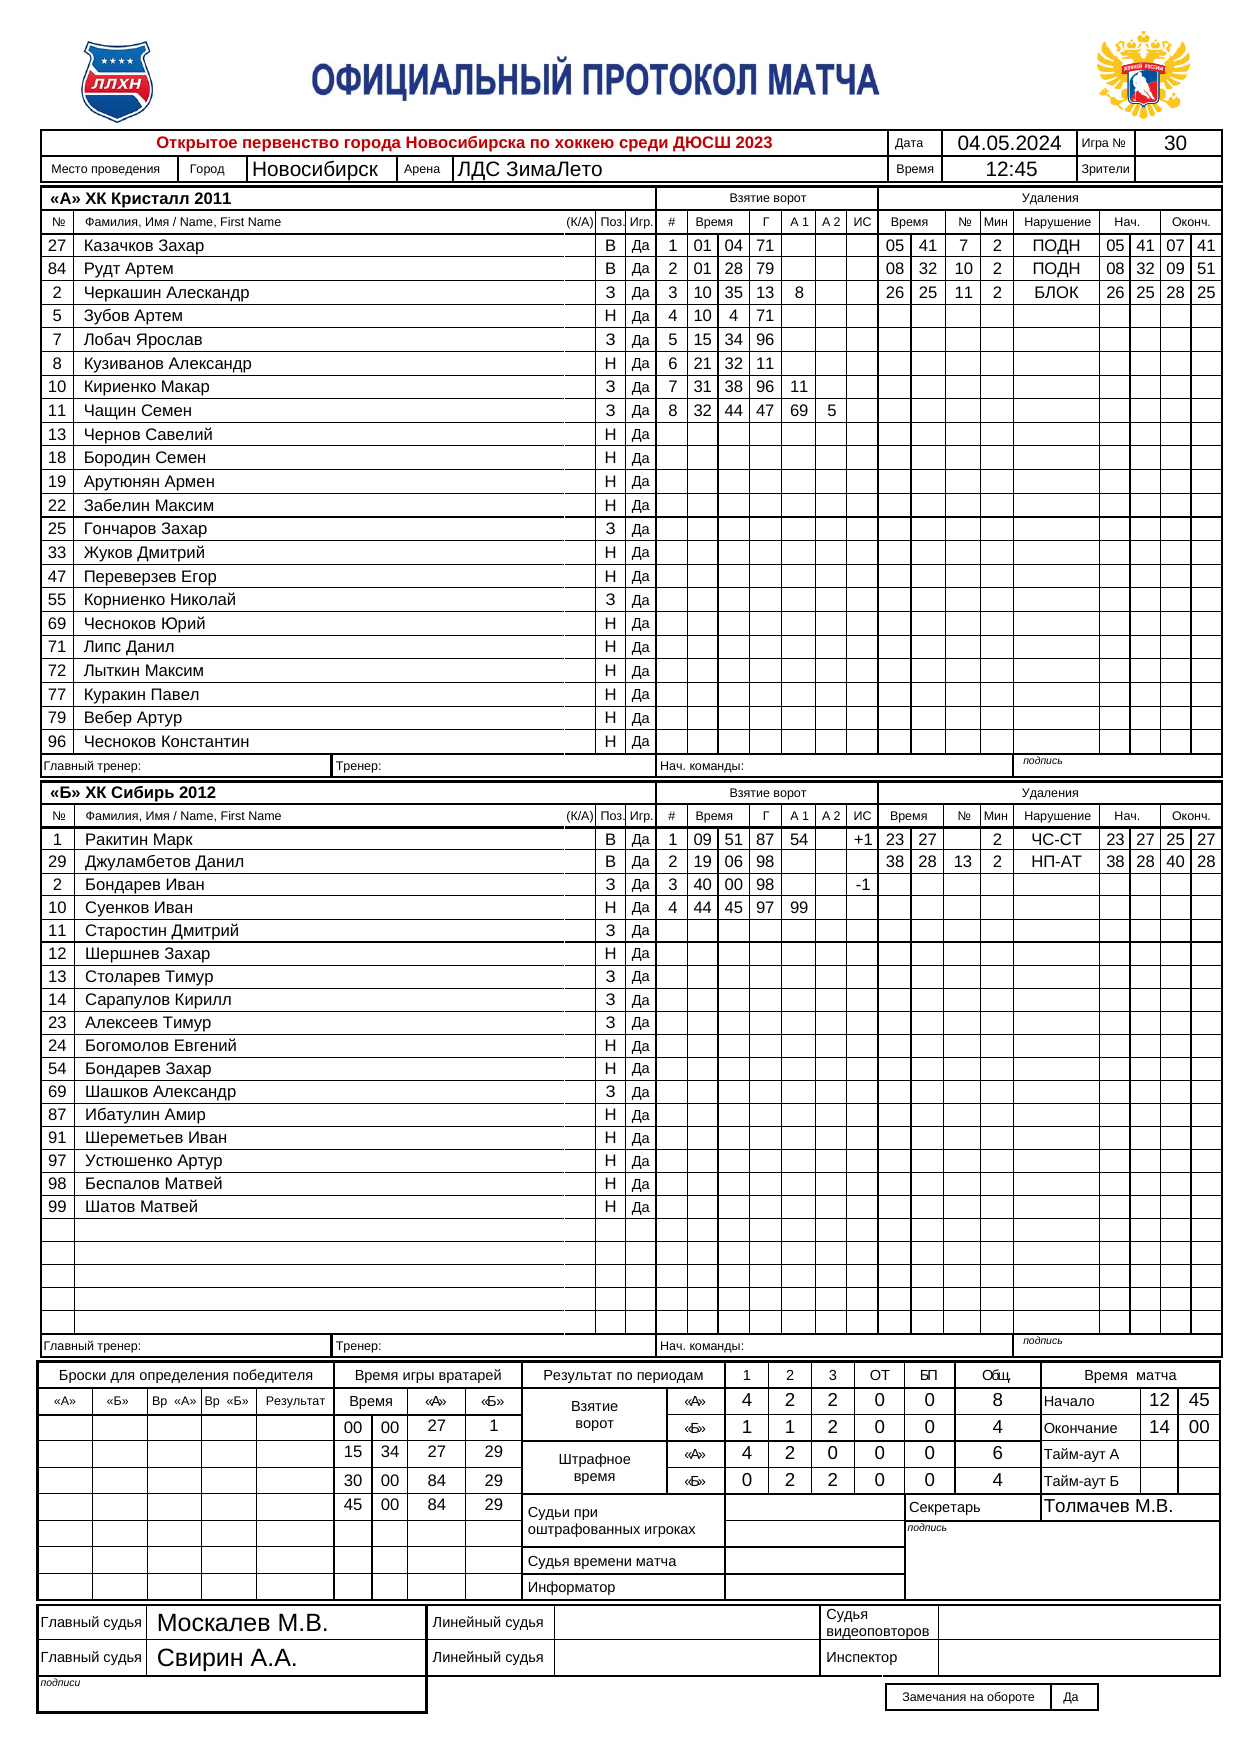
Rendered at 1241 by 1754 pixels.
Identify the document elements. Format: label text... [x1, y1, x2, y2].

table_cell 28 [1192, 850, 1221, 872]
table_cell 11 [946, 281, 980, 303]
table_cell З [596, 518, 625, 540]
table_cell [912, 989, 943, 1011]
table_cell [912, 636, 945, 658]
table_cell [1100, 943, 1129, 964]
table_cell Место проведения [42, 157, 177, 181]
table_cell [750, 612, 781, 634]
table_cell Толмачев М.В. [1042, 1495, 1219, 1520]
table_cell [879, 352, 910, 374]
table_cell [719, 636, 749, 658]
table_cell Начало [1042, 1389, 1140, 1413]
table_cell 97 [750, 896, 781, 918]
table_cell [912, 541, 945, 564]
table_cell [565, 518, 595, 540]
table_cell [879, 1058, 910, 1079]
table_cell Результат [257, 1389, 333, 1413]
table_cell Да [626, 446, 655, 469]
table_cell [565, 328, 595, 351]
table_cell Н [596, 943, 625, 964]
table_cell [1161, 541, 1190, 564]
table_cell 15 [335, 1441, 371, 1467]
table_cell [782, 989, 815, 1011]
table_cell [1014, 1173, 1099, 1195]
table_cell [1100, 683, 1129, 706]
table_header ОТ [855, 1363, 904, 1387]
table_cell [657, 446, 687, 469]
table_cell [912, 1219, 943, 1241]
table_cell [847, 1196, 877, 1218]
table_cell [816, 541, 846, 564]
table_cell 8 [782, 281, 815, 303]
table_cell [1192, 1196, 1221, 1218]
table_cell [912, 896, 943, 918]
table_cell [1131, 1104, 1160, 1126]
table_cell Да [626, 423, 655, 445]
table_cell [1131, 328, 1160, 351]
table_cell 32 [719, 352, 749, 374]
table_cell «А» [408, 1389, 465, 1413]
table_cell 1 [466, 1416, 521, 1440]
table_cell 10 [42, 376, 73, 398]
table_cell Нарушение [1014, 805, 1099, 826]
table_cell [688, 612, 717, 634]
table_cell [816, 446, 846, 469]
table_cell Н [596, 1035, 625, 1057]
table_cell Н [596, 1058, 625, 1079]
table_cell 28 [912, 850, 943, 872]
table_cell [782, 659, 815, 682]
table_cell [565, 281, 595, 303]
table_cell [912, 1035, 943, 1057]
table_cell [912, 1127, 943, 1149]
table_cell [782, 1265, 815, 1287]
table_cell Свирин А.А. [147, 1640, 425, 1675]
table_cell [1100, 636, 1129, 658]
table_cell Оконч. [1161, 805, 1221, 826]
table_cell 41 [1131, 235, 1160, 256]
table_cell 23 [1100, 829, 1129, 849]
table_cell Поз. [596, 211, 625, 233]
table_cell Жуков Дмитрий [74, 541, 564, 564]
table_cell [657, 1242, 687, 1264]
table_cell [719, 1127, 749, 1149]
table_cell [944, 989, 980, 1011]
table_cell 15 [688, 328, 717, 351]
table_cell [847, 1127, 877, 1149]
table_cell [944, 1196, 980, 1218]
table_cell [750, 659, 781, 682]
table_cell [981, 305, 1013, 327]
table_cell [750, 423, 781, 445]
table_cell 07 [1161, 235, 1190, 256]
table_cell [1161, 1288, 1190, 1310]
table_cell # [657, 211, 687, 233]
table_cell [565, 257, 595, 280]
table_cell Да [626, 920, 655, 941]
table_cell [1192, 612, 1221, 634]
table_cell 27 [408, 1441, 465, 1467]
table_cell 1 [42, 829, 74, 849]
table_cell [1192, 920, 1221, 941]
table_cell [981, 1311, 1013, 1333]
table_cell 10 [42, 896, 74, 918]
table_cell [912, 683, 945, 706]
table_cell [565, 446, 595, 469]
table_cell [719, 541, 749, 564]
table_cell [688, 1173, 717, 1195]
table_cell [879, 966, 910, 987]
table_cell Главный тренер: [42, 755, 330, 776]
table_cell 1 [769, 1415, 811, 1440]
table_cell [750, 1265, 781, 1287]
table_cell [912, 494, 945, 516]
table_cell [750, 1219, 781, 1241]
table_cell [1192, 707, 1221, 729]
table_cell [944, 1104, 980, 1126]
table_cell Чернов Савелий [74, 423, 564, 445]
table_cell 10 [688, 281, 717, 303]
table_cell [816, 352, 846, 374]
table_cell [75, 1311, 564, 1333]
table_cell Игр. [626, 805, 655, 826]
table_cell Чащин Семен [74, 399, 564, 422]
table_cell 32 [688, 399, 717, 422]
table_cell Да [626, 850, 655, 872]
table_cell 45 [335, 1494, 371, 1520]
table_cell [688, 707, 717, 729]
table_cell 84 [42, 257, 73, 280]
table_cell [1014, 989, 1099, 1011]
table_cell [981, 659, 1013, 682]
table_cell [1100, 518, 1129, 540]
table_cell [688, 730, 717, 753]
table_cell 96 [42, 730, 73, 753]
table_cell [1100, 1196, 1129, 1218]
table_cell [657, 636, 687, 658]
table_cell Да [626, 659, 655, 682]
table_cell [847, 636, 877, 658]
table_cell [1192, 1150, 1221, 1172]
table_cell [981, 874, 1013, 895]
table_cell [1014, 352, 1099, 374]
table_cell [75, 1219, 564, 1241]
table_cell [879, 874, 910, 895]
table_cell [1161, 1265, 1190, 1287]
table_cell 5 [657, 328, 687, 351]
table_cell [1131, 730, 1160, 753]
table_cell [657, 730, 687, 753]
table_cell [847, 328, 877, 351]
table_cell [565, 707, 595, 729]
table_cell 11 [42, 920, 74, 941]
table_cell Шершнев Захар [75, 943, 564, 964]
table_cell 0 [855, 1389, 904, 1413]
table_cell [257, 1574, 333, 1599]
table_header Игра № [1078, 131, 1134, 155]
table_cell В [596, 850, 625, 872]
table_cell 27 [42, 235, 73, 256]
table_cell [335, 1574, 371, 1599]
table_header Удаления [879, 188, 1221, 209]
table_cell [981, 541, 1013, 564]
table_cell [939, 1640, 1219, 1675]
table_cell [981, 494, 1013, 516]
table_cell [1014, 966, 1099, 987]
table_cell 33 [42, 541, 73, 564]
table_cell [1161, 1127, 1190, 1149]
table_cell [750, 966, 781, 987]
table_cell [981, 1288, 1013, 1310]
table_cell 13 [944, 850, 980, 872]
table_cell 2 [812, 1389, 854, 1413]
table_cell [1014, 494, 1099, 516]
table_cell 2 [769, 1442, 811, 1467]
table_cell [202, 1441, 256, 1467]
table_cell 27 [1192, 829, 1221, 849]
table_cell [1100, 352, 1129, 374]
table_cell [912, 588, 945, 611]
table_cell [1100, 874, 1129, 895]
table_cell [847, 399, 877, 422]
table_cell Время [688, 805, 749, 826]
table_cell Мин [981, 805, 1013, 826]
table_cell [1192, 518, 1221, 540]
table_cell [688, 541, 717, 564]
table_cell Н [596, 612, 625, 634]
table_cell 23 [879, 829, 910, 849]
table_cell В [596, 829, 625, 849]
table_header Результат по периодам [523, 1363, 724, 1387]
table_cell [148, 1494, 201, 1520]
table_cell 11 [42, 399, 73, 422]
table_cell [1014, 541, 1099, 564]
table_cell [1131, 565, 1160, 587]
table_cell [879, 423, 910, 445]
table_cell 19 [42, 470, 73, 493]
table_cell [847, 896, 877, 918]
table_cell [1131, 989, 1160, 1011]
table_cell «Б» [93, 1389, 147, 1413]
table_cell [946, 494, 980, 516]
table_cell Зубов Артем [74, 305, 564, 327]
table_cell [1161, 1242, 1190, 1264]
table_cell 41 [912, 235, 945, 256]
table_cell 12 [1141, 1389, 1177, 1413]
table_cell [1161, 1173, 1190, 1195]
table_cell [1192, 1012, 1221, 1033]
table_cell [944, 966, 980, 987]
table_cell 00 [373, 1468, 407, 1493]
table_cell [1131, 943, 1160, 964]
table_cell Н [596, 494, 625, 516]
table_cell Главный судья [39, 1606, 146, 1639]
table_cell 0 [726, 1468, 768, 1493]
table_cell [1014, 1127, 1099, 1149]
table_cell [750, 446, 781, 469]
table_cell [883, 1677, 1220, 1681]
table_cell [1161, 305, 1190, 327]
table_cell [816, 829, 846, 849]
table_cell [750, 518, 781, 540]
table_cell З [596, 399, 625, 422]
table_cell Н [596, 1196, 625, 1218]
table_cell [750, 1058, 781, 1079]
table_cell ИС [847, 211, 877, 233]
table_cell 25 [1131, 281, 1160, 303]
table_cell [657, 1081, 687, 1103]
table_cell [688, 446, 717, 469]
table_cell 54 [42, 1058, 74, 1079]
table_cell [847, 541, 877, 564]
table_cell [1014, 1311, 1099, 1333]
table_cell [1131, 470, 1160, 493]
table_cell Ракитин Марк [75, 829, 564, 849]
table_header Открытое первенство города Новосибирска по хоккею среди ДЮСШ 2023 [42, 131, 887, 155]
table_cell 19 [688, 850, 717, 872]
table_cell 25 [912, 281, 945, 303]
table_cell [657, 1288, 687, 1310]
table_cell 5 [42, 305, 73, 327]
table_cell [657, 565, 687, 587]
table_cell Шереметьев Иван [75, 1127, 564, 1149]
table_cell [1192, 565, 1221, 587]
table_cell [816, 518, 846, 540]
table_cell [657, 683, 687, 706]
table_cell [879, 541, 910, 564]
table_cell [719, 920, 749, 941]
table_cell [912, 376, 945, 398]
table_cell Линейный судья [428, 1606, 554, 1639]
table_cell [1161, 518, 1190, 540]
table_cell [657, 1104, 687, 1126]
table_cell [879, 1219, 910, 1241]
table_cell [148, 1574, 201, 1599]
table_cell [944, 1150, 980, 1172]
table_cell [944, 1012, 980, 1033]
table_cell [981, 1081, 1013, 1103]
table_cell [1161, 943, 1190, 964]
table_cell [1161, 920, 1190, 941]
table_cell [657, 966, 687, 987]
table_cell 13 [750, 281, 781, 303]
table_cell [1192, 1288, 1221, 1310]
table_cell [1131, 1150, 1160, 1172]
table_cell [816, 1127, 846, 1149]
table_header Удаления [879, 783, 1221, 803]
table_cell [719, 1242, 749, 1264]
table_cell Да [626, 541, 655, 564]
table_cell 41 [1192, 235, 1221, 256]
table_cell [1131, 896, 1160, 918]
table_cell [782, 1242, 815, 1264]
table_cell 6 [657, 352, 687, 374]
table_cell [879, 1012, 910, 1033]
table_cell [946, 518, 980, 540]
table_cell А 2 [816, 211, 846, 233]
table_cell [1100, 1150, 1129, 1172]
table_cell [202, 1521, 256, 1546]
table_cell [816, 1035, 846, 1057]
table_cell [816, 1012, 846, 1033]
table_cell № [944, 805, 980, 826]
table_cell Время [688, 211, 749, 233]
table_cell [782, 1127, 815, 1149]
table_cell [42, 1288, 74, 1310]
table_cell [816, 1219, 846, 1241]
table_cell [782, 494, 815, 516]
table_cell [596, 1219, 625, 1241]
table_cell 26 [1100, 281, 1129, 303]
table_cell 0 [905, 1389, 954, 1413]
table_cell 2 [981, 829, 1013, 849]
table_cell 55 [42, 588, 73, 611]
table_cell [565, 1242, 595, 1264]
table_cell [782, 707, 815, 729]
table_cell 30 [335, 1468, 371, 1493]
table_cell Устюшенко Артур [75, 1150, 564, 1172]
table_cell [93, 1441, 147, 1467]
table_cell [565, 1219, 595, 1241]
table_cell Н [596, 730, 625, 753]
table_cell Москалев М.В. [147, 1606, 425, 1639]
table_cell «Б» [668, 1415, 724, 1440]
table_cell Н [596, 305, 625, 327]
table_cell [657, 1058, 687, 1079]
table_cell [688, 1058, 717, 1079]
table_cell [466, 1521, 521, 1546]
table_cell Н [596, 659, 625, 682]
table_cell [1192, 1104, 1221, 1126]
table_cell А 1 [782, 805, 815, 826]
table_cell [816, 1311, 846, 1333]
table_cell [782, 730, 815, 753]
table_cell [981, 1150, 1013, 1172]
table_cell [946, 446, 980, 469]
table_cell [1131, 376, 1160, 398]
table_cell [1161, 1012, 1190, 1033]
table_cell [847, 943, 877, 964]
table_cell [847, 352, 877, 374]
table_cell Сарапулов Кирилл [75, 989, 564, 1011]
table_cell [565, 943, 595, 964]
table_cell [719, 943, 749, 964]
table_cell [912, 423, 945, 445]
table_cell [912, 1265, 943, 1287]
table_cell Г [750, 211, 781, 233]
table_cell [257, 1494, 333, 1520]
table_cell 87 [750, 829, 781, 849]
table_cell [912, 1242, 943, 1264]
table_cell [565, 1288, 595, 1310]
table_cell Н [596, 1127, 625, 1149]
table_cell 2 [769, 1389, 811, 1413]
table_cell [1161, 565, 1190, 587]
table_cell [1131, 1127, 1160, 1149]
table_cell 2 [981, 281, 1013, 303]
table_cell [565, 235, 595, 256]
table_cell 13 [42, 966, 74, 987]
table_cell Н [596, 1150, 625, 1172]
table_cell [912, 352, 945, 374]
table_cell [719, 730, 749, 753]
table_cell Взятие ворот [523, 1389, 666, 1440]
table_cell [782, 874, 815, 895]
table_cell Информатор [523, 1575, 724, 1599]
table_cell [847, 376, 877, 398]
table_cell [782, 305, 815, 327]
table_cell [879, 896, 910, 918]
table_cell 29 [466, 1468, 521, 1493]
table_cell 0 [905, 1442, 954, 1467]
table_cell Судья видеоповторов [821, 1606, 938, 1639]
table_cell Лыткин Максим [74, 659, 564, 682]
table_cell 1 [657, 829, 687, 849]
table_cell 96 [750, 328, 781, 351]
table_cell Да [626, 1127, 655, 1149]
table_cell [750, 636, 781, 658]
table_cell [912, 1288, 943, 1310]
table_cell Н [596, 565, 625, 587]
table_cell [1100, 399, 1129, 422]
table_cell [1131, 1081, 1160, 1103]
table_cell Судьи при оштрафованных игроках [523, 1495, 724, 1546]
table_cell [879, 659, 910, 682]
table_cell 25 [42, 518, 73, 540]
table_cell [565, 565, 595, 587]
table_cell Новосибирск [248, 157, 396, 181]
table_cell [981, 1219, 1013, 1241]
table_cell ЛДС ЗимаЛето [454, 157, 887, 181]
table_cell [719, 966, 749, 987]
table_cell [565, 1150, 595, 1172]
table_cell [1014, 1219, 1099, 1241]
table_cell [981, 376, 1013, 398]
table_cell [335, 1521, 371, 1546]
table_cell [1131, 683, 1160, 706]
table_cell Вр «А» [148, 1389, 201, 1413]
table_cell [1100, 920, 1129, 941]
table_cell 05 [879, 235, 910, 256]
table_cell [1161, 707, 1190, 729]
table_cell [93, 1574, 147, 1599]
table_cell [1192, 399, 1221, 422]
table_header Дата [889, 131, 941, 155]
table_cell [39, 1521, 92, 1546]
table_cell [1014, 423, 1099, 445]
table_cell [93, 1468, 147, 1493]
table_cell [1192, 943, 1221, 964]
table_cell [688, 1150, 717, 1172]
table_cell [1161, 683, 1190, 706]
table_cell 38 [1100, 850, 1129, 872]
table_cell Да [626, 1012, 655, 1033]
table_cell [1014, 683, 1099, 706]
table_cell [912, 1150, 943, 1172]
table_cell 69 [782, 399, 815, 422]
table_cell 79 [42, 707, 73, 729]
table_cell 2 [981, 257, 1013, 280]
table_cell [688, 588, 717, 611]
table_cell Н [596, 1173, 625, 1195]
table_cell Да [626, 730, 655, 753]
table_cell [879, 1242, 910, 1264]
table_cell 00 [373, 1494, 407, 1520]
table_cell 98 [750, 874, 781, 895]
table_cell [1192, 1173, 1221, 1195]
table_cell [565, 659, 595, 682]
table_cell 01 [688, 235, 717, 256]
table_cell [1141, 1468, 1177, 1493]
table_cell Поз. [596, 805, 625, 826]
table_cell [782, 518, 815, 540]
table_cell [657, 1196, 687, 1218]
table_cell [879, 636, 910, 658]
table_cell [816, 989, 846, 1011]
table_cell 91 [42, 1127, 74, 1149]
table_cell [75, 1288, 564, 1310]
table_cell 12:45 [943, 157, 1076, 181]
table_cell [944, 920, 980, 941]
table_cell [657, 920, 687, 941]
table_cell 84 [408, 1494, 465, 1520]
table_cell [816, 376, 846, 398]
table_cell [719, 1058, 749, 1079]
table_cell [1192, 352, 1221, 374]
table_cell Время [879, 805, 943, 826]
table_cell Беспалов Матвей [75, 1173, 564, 1195]
table_cell 14 [1141, 1415, 1177, 1440]
table_cell [879, 1288, 910, 1310]
table_cell 12 [42, 943, 74, 964]
table_cell [782, 1311, 815, 1333]
table_cell [750, 943, 781, 964]
table_cell [946, 730, 980, 753]
table_cell Окончание [1042, 1415, 1140, 1440]
table_cell [750, 989, 781, 1011]
table_cell В [596, 235, 625, 256]
table_cell [1100, 1288, 1129, 1310]
table_cell Да [626, 636, 655, 658]
table_cell Тайм-аут А [1042, 1441, 1140, 1467]
table_cell [912, 1196, 943, 1218]
table_cell [719, 518, 749, 540]
table_cell [782, 1150, 815, 1172]
table_cell [750, 1035, 781, 1057]
table_cell [1131, 305, 1160, 327]
table_cell [555, 1606, 819, 1639]
table_cell 99 [42, 1196, 74, 1218]
table_cell 1 [726, 1415, 768, 1440]
table_cell [657, 1150, 687, 1172]
table_cell Да [626, 257, 655, 280]
table_cell Город [179, 157, 246, 181]
table_cell [981, 612, 1013, 634]
table_cell Да [626, 494, 655, 516]
table_cell [782, 683, 815, 706]
table_cell [879, 1150, 910, 1172]
table_cell [1192, 541, 1221, 564]
table_cell [1161, 730, 1190, 753]
table_cell З [596, 874, 625, 895]
table_cell [1161, 494, 1190, 516]
table_cell Да [626, 399, 655, 422]
table_cell [816, 565, 846, 587]
table_cell [1192, 1311, 1221, 1333]
table_cell [912, 1081, 943, 1103]
table_cell Да [626, 281, 655, 303]
table_cell [1100, 446, 1129, 469]
table_cell [1161, 470, 1190, 493]
table_cell [1014, 1104, 1099, 1126]
table_cell [879, 446, 910, 469]
table_cell [565, 399, 595, 422]
table_cell 7 [42, 328, 73, 351]
table_cell [1014, 943, 1099, 964]
table_cell № [946, 211, 980, 233]
table_cell [750, 1150, 781, 1172]
table_cell [946, 399, 980, 422]
table_cell 29 [42, 850, 74, 872]
table_cell [1014, 328, 1099, 351]
table_cell Бондарев Захар [75, 1058, 564, 1079]
table_cell «Б» [668, 1468, 724, 1493]
table_cell [816, 1242, 846, 1264]
table_cell [688, 1127, 717, 1149]
table_cell 47 [750, 399, 781, 422]
table_cell [816, 235, 846, 256]
table_cell Время [335, 1389, 407, 1413]
table_cell [1014, 399, 1099, 422]
table_cell [39, 1468, 92, 1493]
table_cell [596, 1242, 625, 1264]
table_cell [879, 494, 910, 516]
table_cell [1100, 1058, 1129, 1079]
table_cell Игр. [626, 211, 655, 233]
table_cell [719, 1219, 749, 1241]
table_cell [1014, 1242, 1099, 1264]
table_cell [782, 1219, 815, 1241]
table_cell [912, 730, 945, 753]
table_cell [816, 896, 846, 918]
table_cell [750, 1288, 781, 1310]
table_cell [719, 1311, 749, 1333]
table_cell [816, 612, 846, 634]
table_cell Лобач Ярослав [74, 328, 564, 351]
table_cell [912, 659, 945, 682]
table_cell 06 [719, 850, 749, 872]
table_cell [847, 588, 877, 611]
table_cell [1192, 1219, 1221, 1241]
table_cell [1192, 730, 1221, 753]
table_cell [1131, 707, 1160, 729]
table_cell [939, 1606, 1219, 1639]
table_cell [944, 1265, 980, 1287]
table_cell [847, 518, 877, 540]
table_cell [847, 920, 877, 941]
table_cell [782, 1035, 815, 1057]
table_cell [565, 636, 595, 658]
table_cell [879, 989, 910, 1011]
table_cell [847, 966, 877, 987]
table_cell «А» [39, 1389, 92, 1413]
table_cell 44 [719, 399, 749, 422]
table_cell [1131, 494, 1160, 516]
table_cell Зрители [1078, 157, 1134, 181]
table_cell [912, 612, 945, 634]
table_cell [565, 352, 595, 374]
table_cell З [596, 1081, 625, 1103]
table_cell [847, 1288, 877, 1310]
table_cell 51 [1192, 257, 1221, 280]
table_cell Алексеев Тимур [75, 1012, 564, 1033]
table_cell [750, 470, 781, 493]
table_cell [981, 1173, 1013, 1195]
table_cell [565, 1196, 595, 1218]
table_cell [847, 659, 877, 682]
table_cell З [596, 920, 625, 941]
table_cell 38 [879, 850, 910, 872]
table_cell [1014, 1288, 1099, 1310]
table_cell [565, 850, 595, 872]
table_cell [1100, 588, 1129, 611]
table_cell Шатов Матвей [75, 1196, 564, 1218]
table_cell [1192, 636, 1221, 658]
table_cell [946, 305, 980, 327]
table_cell [408, 1547, 465, 1573]
table_cell [719, 470, 749, 493]
table_cell [688, 659, 717, 682]
table_cell [1100, 989, 1129, 1011]
table_cell [912, 943, 943, 964]
table_cell [981, 1035, 1013, 1057]
table_cell [981, 1104, 1013, 1126]
table_cell [879, 376, 910, 398]
table_cell [944, 1058, 980, 1079]
table_cell Тренер: [333, 1335, 655, 1356]
table_cell [879, 1265, 910, 1287]
table_cell [879, 1081, 910, 1103]
table_cell [719, 1288, 749, 1310]
table_cell 45 [719, 896, 749, 918]
table_cell 2 [657, 257, 687, 280]
table_cell [1161, 1219, 1190, 1241]
table_cell [944, 1127, 980, 1149]
table_cell [1014, 1058, 1099, 1079]
table_cell А 2 [816, 805, 846, 826]
table_cell [657, 1173, 687, 1195]
table_cell [688, 423, 717, 445]
table_cell [981, 730, 1013, 753]
table_cell 3 [657, 281, 687, 303]
table_cell [946, 683, 980, 706]
table_cell Джуламбетов Данил [75, 850, 564, 872]
table_cell [847, 1242, 877, 1264]
table_cell [688, 1012, 717, 1033]
table_cell [688, 1265, 717, 1287]
table_cell [1192, 1127, 1221, 1149]
table_cell [782, 636, 815, 658]
table_cell [688, 1311, 717, 1333]
table_cell [912, 518, 945, 540]
table_cell Да [626, 896, 655, 918]
table_cell [879, 730, 910, 753]
table_cell [726, 1495, 904, 1520]
table_cell [816, 874, 846, 895]
table_cell [1014, 1150, 1099, 1172]
table_cell [565, 896, 595, 918]
table_cell [1192, 989, 1221, 1011]
table_cell [1161, 1058, 1190, 1079]
table_cell [726, 1521, 904, 1546]
table_cell Фамилия, Имя / Name, First Name [75, 805, 565, 826]
table_header Замечания на обороте [887, 1685, 1050, 1709]
table_cell [946, 659, 980, 682]
table_cell [782, 943, 815, 964]
table_cell 13 [42, 423, 73, 445]
table_cell [750, 494, 781, 516]
table_cell Кириенко Макар [74, 376, 564, 398]
table_cell [657, 541, 687, 564]
table_cell [1131, 612, 1160, 634]
table_cell Да [626, 518, 655, 540]
table_cell 3 [657, 874, 687, 895]
table_cell [1131, 874, 1160, 895]
table_cell [688, 920, 717, 941]
table_cell [1014, 730, 1099, 753]
table_cell [1014, 636, 1099, 658]
table_cell подпись [1014, 755, 1221, 776]
table_cell [750, 683, 781, 706]
table_cell Нач. [1100, 805, 1160, 826]
table_cell [944, 1311, 980, 1333]
table_cell [816, 636, 846, 658]
table_cell [750, 1196, 781, 1218]
table_header 04.05.2024 [943, 131, 1076, 155]
table_cell [657, 494, 687, 516]
table_cell [657, 612, 687, 634]
table_cell [719, 494, 749, 516]
table_cell 7 [657, 376, 687, 398]
table_cell Мин [981, 211, 1013, 233]
table_cell 8 [657, 399, 687, 422]
table_cell 2 [812, 1468, 854, 1493]
table_cell [1161, 1035, 1190, 1057]
table_cell [750, 1127, 781, 1149]
table_cell [750, 588, 781, 611]
table_cell 29 [466, 1494, 521, 1520]
table_cell [981, 1265, 1013, 1287]
table_cell 4 [726, 1442, 768, 1467]
table_cell ИС [847, 805, 877, 826]
table_cell Н [596, 541, 625, 564]
table_cell Арутюнян Армен [74, 470, 564, 493]
table_cell Штрафное время [523, 1442, 666, 1493]
table_cell Н [596, 636, 625, 658]
table_cell 84 [408, 1468, 465, 1493]
table_cell [816, 1058, 846, 1079]
table_header БП [905, 1363, 954, 1387]
table_cell [981, 683, 1013, 706]
table_cell [688, 470, 717, 493]
table_cell [1131, 423, 1160, 445]
table_cell [816, 423, 846, 445]
table_cell 00 [719, 874, 749, 895]
table_cell [555, 1640, 819, 1675]
table_cell [39, 1441, 92, 1467]
table_cell [782, 257, 815, 280]
table_cell [912, 1058, 943, 1079]
table_cell [879, 920, 910, 941]
table_cell подпись [906, 1522, 1219, 1599]
table_header Время игры вратарей [335, 1363, 521, 1387]
table_cell [946, 470, 980, 493]
table_cell 08 [1100, 257, 1129, 280]
table_cell [719, 659, 749, 682]
table_cell [1192, 470, 1221, 493]
table_cell [1131, 920, 1160, 941]
table_cell 4 [956, 1415, 1040, 1440]
table_header Время матча [1042, 1363, 1219, 1387]
table_cell [1161, 446, 1190, 469]
table_cell Да [626, 612, 655, 634]
table_cell [1100, 328, 1129, 351]
table_cell [782, 235, 815, 256]
table_cell 22 [42, 494, 73, 516]
table_cell [946, 565, 980, 587]
table_cell [42, 1311, 74, 1333]
table_cell [1161, 659, 1190, 682]
table_cell 28 [1131, 850, 1160, 872]
table_cell 09 [688, 829, 717, 849]
table_cell [1100, 1173, 1129, 1195]
table_cell [816, 683, 846, 706]
table_cell Вр «Б» [202, 1389, 256, 1413]
table_cell 2 [42, 874, 74, 895]
table_cell 34 [373, 1441, 407, 1467]
table_cell 31 [688, 376, 717, 398]
table_cell [1161, 1104, 1190, 1126]
table_cell 71 [750, 305, 781, 327]
table_cell 45 [1179, 1389, 1219, 1413]
table_cell 10 [688, 305, 717, 327]
table_cell [847, 1058, 877, 1079]
table_cell [466, 1547, 521, 1573]
table_cell [816, 943, 846, 964]
table_cell 34 [719, 328, 749, 351]
table_cell 35 [719, 281, 749, 303]
table_cell [912, 707, 945, 729]
table_cell Да [626, 1035, 655, 1057]
table_cell [847, 989, 877, 1011]
table_cell 69 [42, 612, 73, 634]
table_cell [847, 850, 877, 872]
table_cell Да [626, 1173, 655, 1195]
table_cell 0 [905, 1468, 954, 1493]
table_cell 2 [981, 850, 1013, 872]
table_cell Гончаров Захар [74, 518, 564, 540]
table_cell 6 [956, 1442, 1040, 1467]
table_cell [1100, 1127, 1129, 1149]
table_cell 40 [688, 874, 717, 895]
table_cell [847, 423, 877, 445]
table_cell [1161, 874, 1190, 895]
table_cell [202, 1547, 256, 1573]
table_cell [335, 1547, 371, 1573]
table_cell [847, 470, 877, 493]
table_cell Да [626, 683, 655, 706]
table_cell [1100, 470, 1129, 493]
table_cell [719, 1035, 749, 1057]
table_cell [596, 1288, 625, 1310]
table_cell 8 [42, 352, 73, 374]
table_cell [1192, 659, 1221, 682]
table_cell [816, 1265, 846, 1287]
table_cell [1014, 518, 1099, 540]
table_cell [1161, 588, 1190, 611]
table_cell 4 [657, 896, 687, 918]
table_cell [565, 470, 595, 493]
table_cell [879, 1035, 910, 1057]
table_cell [257, 1468, 333, 1493]
table_cell [148, 1547, 201, 1573]
table_cell [782, 446, 815, 469]
table_cell +1 [847, 829, 877, 849]
table_cell 97 [42, 1150, 74, 1172]
table_cell Корниенко Николай [74, 588, 564, 611]
table_cell 23 [42, 1012, 74, 1033]
table_cell [847, 1035, 877, 1057]
table_cell [1014, 305, 1099, 327]
table_cell [42, 1242, 74, 1264]
table_cell [1161, 1196, 1190, 1218]
table_cell [1131, 1058, 1160, 1079]
table_cell Главный тренер: [42, 1335, 330, 1356]
table_cell 8 [956, 1389, 1040, 1413]
table_cell [847, 1012, 877, 1033]
table_cell [782, 1081, 815, 1103]
table_cell Н [596, 896, 625, 918]
table_cell [782, 920, 815, 941]
table_cell [726, 1548, 904, 1573]
table_cell Чесноков Юрий [74, 612, 564, 634]
table_cell [981, 1012, 1013, 1033]
table_cell [750, 920, 781, 941]
table_cell [626, 1288, 655, 1310]
table_cell [816, 1150, 846, 1172]
table_cell [1100, 966, 1129, 987]
table_cell [657, 470, 687, 493]
table_cell [750, 1081, 781, 1103]
table_cell Судья времени матча [523, 1548, 724, 1573]
table_cell [879, 1127, 910, 1149]
table_cell [148, 1468, 201, 1493]
table_cell [847, 494, 877, 516]
table_cell [782, 541, 815, 564]
table_cell ЧС-СТ [1014, 829, 1099, 849]
table_cell [39, 1494, 92, 1520]
table_cell [944, 943, 980, 964]
table_cell [1100, 896, 1129, 918]
table_cell [816, 281, 846, 303]
table_cell [981, 1058, 1013, 1079]
table_cell [816, 305, 846, 327]
table_cell 00 [373, 1416, 407, 1440]
table_cell [565, 612, 595, 634]
table_cell [782, 352, 815, 374]
table_cell [688, 565, 717, 587]
table_cell [1161, 328, 1190, 351]
table_cell 2 [981, 235, 1013, 256]
table_cell [981, 896, 1013, 918]
table_cell [847, 683, 877, 706]
table_cell 71 [750, 235, 781, 256]
table_cell [1192, 446, 1221, 469]
table_cell [847, 446, 877, 469]
table_cell [1014, 376, 1099, 398]
table_cell [1131, 659, 1160, 682]
table_cell [719, 565, 749, 587]
table_cell [981, 423, 1013, 445]
table_cell [1192, 1242, 1221, 1264]
table_cell [816, 1288, 846, 1310]
table_cell [912, 1173, 943, 1195]
table_cell Липс Данил [74, 636, 564, 658]
table_cell [39, 1547, 92, 1573]
table_cell [847, 730, 877, 753]
table_cell Н [596, 683, 625, 706]
table_cell [1100, 305, 1129, 327]
table_cell [1192, 683, 1221, 706]
table_cell [879, 470, 910, 493]
table_cell [466, 1574, 521, 1599]
table_cell 27 [408, 1416, 465, 1440]
table_cell НП-АТ [1014, 850, 1099, 872]
table_cell [719, 588, 749, 611]
table_cell Инспектор [821, 1640, 938, 1675]
table_cell [944, 1288, 980, 1310]
table_cell 05 [1100, 235, 1129, 256]
table_cell [847, 1311, 877, 1333]
table_cell [1192, 896, 1221, 918]
table_cell Да [626, 1081, 655, 1103]
table_cell 69 [42, 1081, 74, 1103]
table_cell [879, 1196, 910, 1218]
table_cell [565, 920, 595, 941]
table_cell 21 [688, 352, 717, 374]
table_cell Секретарь [906, 1495, 1040, 1520]
table_cell [1014, 565, 1099, 587]
table_cell [1136, 157, 1221, 181]
table_cell [879, 588, 910, 611]
table_cell [1014, 1035, 1099, 1057]
table_cell [816, 328, 846, 351]
table_cell Да [626, 1196, 655, 1218]
table_cell [75, 1265, 564, 1287]
table_cell [1014, 612, 1099, 634]
table_cell [981, 588, 1013, 611]
table_cell [946, 707, 980, 729]
table_cell [946, 376, 980, 398]
table_cell [1192, 376, 1221, 398]
table_cell [1014, 920, 1099, 941]
table_cell [912, 1311, 943, 1333]
table_cell [1192, 494, 1221, 516]
table_cell [688, 494, 717, 516]
table_cell [944, 1219, 980, 1241]
table_cell [750, 1012, 781, 1033]
table_cell [657, 707, 687, 729]
table_cell [1131, 1288, 1160, 1310]
table_cell [782, 1196, 815, 1218]
table_cell Н [596, 423, 625, 445]
table_cell «Б » [466, 1389, 521, 1413]
table_cell [257, 1416, 333, 1440]
table_cell [1192, 1035, 1221, 1057]
table_cell [1014, 707, 1099, 729]
table_cell [912, 470, 945, 493]
table_cell [565, 730, 595, 753]
table_cell [1141, 1441, 1177, 1467]
table_cell Черкашин Алескандр [74, 281, 564, 303]
table_cell Переверзев Егор [74, 565, 564, 587]
table_cell [657, 943, 687, 964]
table_cell [1014, 446, 1099, 469]
table_cell З [596, 966, 625, 987]
table_header 2 [769, 1363, 811, 1387]
table_cell [565, 1104, 595, 1126]
table_cell [782, 423, 815, 445]
table_cell [816, 707, 846, 729]
table_cell [565, 588, 595, 611]
table_cell 47 [42, 565, 73, 587]
table_cell [879, 1311, 910, 1333]
table_cell [202, 1494, 256, 1520]
table_cell [39, 1416, 92, 1440]
table_cell [879, 683, 910, 706]
table_cell [1014, 588, 1099, 611]
table_cell Н [596, 1104, 625, 1126]
table_cell 72 [42, 659, 73, 682]
table_cell [847, 707, 877, 729]
table_cell Бондарев Иван [75, 874, 564, 895]
table_cell [719, 446, 749, 469]
table_cell [565, 541, 595, 564]
table_cell [1100, 659, 1129, 682]
table_cell [944, 1173, 980, 1195]
table_cell [981, 446, 1013, 469]
table_cell [1100, 541, 1129, 564]
table_cell [750, 565, 781, 587]
table_cell 0 [855, 1415, 904, 1440]
table_cell [750, 1104, 781, 1126]
table_cell [1192, 1081, 1221, 1103]
table_cell [1192, 305, 1221, 327]
table_cell [981, 636, 1013, 658]
table_cell [946, 588, 980, 611]
table_cell 54 [782, 829, 815, 849]
table_cell [626, 1311, 655, 1333]
table_cell 28 [719, 257, 749, 280]
table_cell [816, 470, 846, 493]
table_cell [257, 1521, 333, 1546]
table_cell Оконч. [1161, 211, 1221, 233]
table_cell [912, 328, 945, 351]
table_cell [596, 1311, 625, 1333]
table_cell [688, 943, 717, 964]
table_cell 24 [42, 1035, 74, 1057]
table_cell [1099, 1682, 1220, 1711]
table_cell 5 [816, 399, 846, 422]
table_cell Рудт Артем [74, 257, 564, 280]
table_cell [1100, 1265, 1129, 1287]
table_cell Тренер: [333, 755, 655, 776]
table_cell Да [626, 235, 655, 256]
table_cell [981, 989, 1013, 1011]
table_cell [782, 966, 815, 987]
table_cell [981, 1127, 1013, 1149]
table_cell [657, 1311, 687, 1333]
table_cell 2 [769, 1468, 811, 1493]
table_cell [408, 1574, 465, 1599]
table_cell [1161, 1081, 1190, 1103]
table_cell 04 [719, 235, 749, 256]
table_cell «А» [668, 1389, 724, 1413]
table_cell 51 [719, 829, 749, 849]
table_cell [565, 1173, 595, 1195]
table_cell [688, 1104, 717, 1126]
table_cell Фамилия, Имя / Name, First Name [74, 211, 565, 233]
table_cell [688, 1081, 717, 1103]
table_cell [1014, 659, 1099, 682]
table_cell «А» [668, 1442, 724, 1467]
table_cell [1014, 1081, 1099, 1103]
table_cell [1131, 446, 1160, 469]
table_cell [688, 1035, 717, 1057]
table_cell [565, 376, 595, 398]
table_cell [944, 1242, 980, 1264]
table_cell [719, 1150, 749, 1172]
table_cell 26 [879, 281, 910, 303]
table_cell [1161, 989, 1190, 1011]
table_cell (К/А) [565, 211, 595, 233]
table_cell 98 [42, 1173, 74, 1195]
table_cell Да [626, 376, 655, 398]
table_cell 00 [1179, 1415, 1219, 1440]
table_cell [782, 612, 815, 634]
table_cell [946, 423, 980, 445]
table_cell [1131, 966, 1160, 987]
table_cell [944, 1035, 980, 1057]
table_cell [946, 612, 980, 634]
table_cell [981, 399, 1013, 422]
table_cell [39, 1574, 92, 1599]
table_cell [1131, 636, 1160, 658]
table_cell [1131, 1242, 1160, 1264]
table_cell [148, 1416, 201, 1440]
table_cell [202, 1468, 256, 1493]
table_cell [657, 1012, 687, 1033]
table_cell [782, 1173, 815, 1195]
table_cell [688, 636, 717, 658]
table_cell Линейный судья [428, 1640, 554, 1675]
table_cell Н [596, 352, 625, 374]
table_cell 14 [42, 989, 74, 1011]
table_cell [1161, 1311, 1190, 1333]
table_cell [565, 1058, 595, 1079]
table_cell Тайм-аут Б [1042, 1468, 1140, 1493]
table_cell 18 [42, 446, 73, 469]
table_cell [981, 565, 1013, 587]
table_cell [782, 588, 815, 611]
table_cell [1131, 1219, 1160, 1241]
table_cell 4 [719, 305, 749, 327]
table_cell [1100, 376, 1129, 398]
table_cell 00 [335, 1416, 371, 1440]
table_header Броски для определения победителя [39, 1363, 333, 1387]
table_header Взятие ворот [657, 783, 877, 803]
table_cell [847, 235, 877, 256]
table_cell [944, 1081, 980, 1103]
table_cell ПОДН [1014, 235, 1099, 256]
table_cell [1131, 1012, 1160, 1033]
table_cell [879, 1173, 910, 1195]
table_cell [946, 352, 980, 374]
table_cell [816, 966, 846, 987]
table_cell 7 [946, 235, 980, 256]
table_cell [782, 1104, 815, 1126]
table_cell 27 [912, 829, 943, 849]
table_cell [1014, 896, 1099, 918]
table_cell 71 [42, 636, 73, 658]
table_cell [1131, 1196, 1160, 1218]
table_cell 87 [42, 1104, 74, 1126]
table_cell 99 [782, 896, 815, 918]
table_cell Казачков Захар [74, 235, 564, 256]
table_cell [1014, 470, 1099, 493]
table_cell [688, 1242, 717, 1264]
picture [5, 28, 1197, 129]
table_cell Нач. команды: [657, 755, 1012, 776]
table_cell 08 [879, 257, 910, 280]
table_cell [719, 707, 749, 729]
table_cell [373, 1547, 407, 1573]
table_cell [981, 966, 1013, 987]
table_cell [782, 328, 815, 351]
table_cell БЛОК [1014, 281, 1099, 303]
table_cell [657, 1265, 687, 1287]
table_cell 40 [1161, 850, 1190, 872]
table_cell [719, 1104, 749, 1126]
table_cell [981, 352, 1013, 374]
table_cell Да [626, 1104, 655, 1126]
table_cell [1192, 1058, 1221, 1079]
table_cell [1100, 1219, 1129, 1241]
table_cell [816, 920, 846, 941]
table_header Взятие ворот [657, 188, 877, 209]
table_cell [93, 1521, 147, 1546]
table_cell [847, 612, 877, 634]
table_cell [1014, 1196, 1099, 1218]
table_cell [782, 1012, 815, 1033]
table_cell Да [626, 966, 655, 987]
table_cell [148, 1521, 201, 1546]
table_cell [912, 1104, 943, 1126]
table_cell [782, 1288, 815, 1310]
table_cell [93, 1416, 147, 1440]
table_cell [816, 1173, 846, 1195]
table_cell [257, 1441, 333, 1467]
table_cell Да [626, 1150, 655, 1172]
table_header Общ. [956, 1363, 1040, 1387]
table_cell [373, 1574, 407, 1599]
table_cell [148, 1441, 201, 1467]
table_cell [688, 1219, 717, 1241]
table_cell 2 [42, 281, 73, 303]
table_cell [1131, 399, 1160, 422]
table_cell Нач. команды: [657, 1335, 1012, 1356]
table_cell № [42, 805, 74, 826]
table_cell [1100, 1035, 1129, 1057]
table_cell 27 [1131, 829, 1160, 849]
table_cell [626, 1219, 655, 1241]
table_cell Вебер Артур [74, 707, 564, 729]
table_cell [565, 683, 595, 706]
table_cell [1179, 1441, 1219, 1467]
table_cell [565, 1311, 595, 1333]
table_cell [719, 423, 749, 445]
table_cell [879, 943, 910, 964]
table_cell [1014, 1012, 1099, 1033]
table_cell 4 [657, 305, 687, 327]
table_cell [1192, 1265, 1221, 1287]
table_cell [1131, 518, 1160, 540]
table_cell Столарев Тимур [75, 966, 564, 987]
table_cell [816, 1196, 846, 1218]
table_cell [816, 730, 846, 753]
table_cell Да [626, 565, 655, 587]
table_cell [565, 966, 595, 987]
table_cell [879, 518, 910, 540]
table_cell [1161, 966, 1190, 987]
table_cell 25 [1161, 829, 1190, 849]
table_cell [93, 1547, 147, 1573]
table_cell [1161, 352, 1190, 374]
table_cell З [596, 376, 625, 398]
table_cell [1161, 376, 1190, 398]
table_cell В [596, 257, 625, 280]
table_cell [1131, 1173, 1160, 1195]
table_cell [912, 1012, 943, 1033]
table_cell [879, 305, 910, 327]
table_header Да [1052, 1685, 1097, 1709]
table_cell [912, 399, 945, 422]
table_cell [75, 1242, 564, 1264]
table_cell [750, 1311, 781, 1333]
table_cell [981, 943, 1013, 964]
table_cell Суенков Иван [75, 896, 564, 918]
table_cell 2 [812, 1415, 854, 1440]
table_cell Да [626, 588, 655, 611]
table_cell 11 [750, 352, 781, 374]
table_cell Да [626, 707, 655, 729]
table_cell Да [626, 1058, 655, 1079]
table_cell [42, 1265, 74, 1287]
table_cell [428, 1677, 882, 1711]
table_cell [657, 518, 687, 540]
table_cell 10 [946, 257, 980, 280]
table_cell [657, 423, 687, 445]
table_cell [1192, 966, 1221, 987]
table_cell [626, 1265, 655, 1287]
table_cell [1131, 1035, 1160, 1057]
table_cell [847, 305, 877, 327]
table_cell 2 [657, 850, 687, 872]
table_cell З [596, 588, 625, 611]
table_cell [946, 328, 980, 351]
table_cell 0 [855, 1468, 904, 1493]
table_cell [912, 565, 945, 587]
table_cell [657, 989, 687, 1011]
table_cell 32 [912, 257, 945, 280]
table_cell [719, 989, 749, 1011]
table_cell [1131, 352, 1160, 374]
table_cell [202, 1574, 256, 1599]
table_cell [688, 1196, 717, 1218]
table_cell [944, 896, 980, 918]
table_cell [726, 1575, 904, 1599]
table_cell [1192, 328, 1221, 351]
table_cell [847, 257, 877, 280]
table_header «А» ХК Кристалл 2011 [42, 188, 655, 209]
table_cell [847, 565, 877, 587]
table_cell Время [889, 157, 941, 181]
table_cell [565, 1127, 595, 1149]
table_cell [565, 1035, 595, 1057]
table_cell [782, 565, 815, 587]
table_cell [1161, 612, 1190, 634]
table_cell [946, 636, 980, 658]
table_cell Г [750, 805, 781, 826]
table_cell [946, 541, 980, 564]
table_cell 1 [657, 235, 687, 256]
table_cell Н [596, 446, 625, 469]
table_cell (К/А) [565, 805, 595, 826]
table_cell [782, 850, 815, 872]
table_cell [657, 659, 687, 682]
table_cell [879, 612, 910, 634]
table_cell [719, 1012, 749, 1033]
table_header 1 [726, 1363, 768, 1387]
table_cell [847, 1104, 877, 1126]
table_cell [981, 470, 1013, 493]
table_cell Да [626, 829, 655, 849]
table_cell [847, 1081, 877, 1103]
table_cell [816, 257, 846, 280]
table_cell [1131, 1265, 1160, 1287]
table_cell Ибатулин Амир [75, 1104, 564, 1126]
table_cell Да [626, 328, 655, 351]
table_cell [565, 1265, 595, 1287]
table_cell Шашков Александр [75, 1081, 564, 1103]
table_cell З [596, 1012, 625, 1033]
table_cell Забелин Максим [74, 494, 564, 516]
table_cell [1100, 1242, 1129, 1264]
table_cell [750, 1173, 781, 1195]
table_cell 01 [688, 257, 717, 280]
table_cell [1100, 1012, 1129, 1033]
table_cell [879, 707, 910, 729]
table_cell [879, 328, 910, 351]
table_cell [1100, 730, 1129, 753]
table_cell [847, 1173, 877, 1195]
table_cell 0 [812, 1442, 854, 1467]
table_cell [879, 399, 910, 422]
table_cell [373, 1521, 407, 1546]
table_cell Куракин Павел [74, 683, 564, 706]
table_cell [688, 1288, 717, 1310]
table_cell 96 [750, 376, 781, 398]
table_cell [912, 446, 945, 469]
table_cell Да [626, 874, 655, 895]
table_cell [981, 518, 1013, 540]
table_cell [688, 518, 717, 540]
table_cell [565, 423, 595, 445]
table_cell [202, 1416, 256, 1440]
table_cell ПОДН [1014, 257, 1099, 280]
table_cell З [596, 989, 625, 1011]
table_cell 09 [1161, 257, 1190, 280]
table_cell 25 [1192, 281, 1221, 303]
table_cell 4 [726, 1389, 768, 1413]
table_cell -1 [847, 874, 877, 895]
table_cell [847, 1150, 877, 1172]
table_cell Нарушение [1014, 211, 1099, 233]
table_cell [944, 829, 980, 849]
table_cell Кузиванов Александр [74, 352, 564, 374]
table_cell [1100, 1104, 1129, 1126]
table_cell Да [626, 352, 655, 374]
table_cell [944, 874, 980, 895]
table_cell подпись [1014, 1335, 1221, 1356]
table_cell [750, 707, 781, 729]
table_cell [408, 1521, 465, 1546]
table_cell 11 [782, 376, 815, 398]
table_cell [1014, 874, 1099, 895]
table_cell [816, 1104, 846, 1126]
table_cell Главный судья [39, 1640, 146, 1675]
table_cell № [42, 211, 73, 233]
table_cell [1179, 1468, 1219, 1493]
table_cell [981, 328, 1013, 351]
table_cell [42, 1219, 74, 1241]
table_cell Н [596, 470, 625, 493]
table_cell [1192, 874, 1221, 895]
table_cell [912, 874, 943, 895]
table_cell [1192, 423, 1221, 445]
table_cell 79 [750, 257, 781, 280]
table_cell Старостин Дмитрий [75, 920, 564, 941]
table_cell [1161, 423, 1190, 445]
table_cell [1131, 541, 1160, 564]
table_cell [565, 874, 595, 895]
table_cell 4 [956, 1468, 1040, 1493]
table_cell Время [879, 211, 945, 233]
table_cell Чесноков Константин [74, 730, 564, 753]
table_cell [1014, 1265, 1099, 1287]
table_cell [981, 707, 1013, 729]
table_cell [565, 1012, 595, 1033]
table_cell [657, 1035, 687, 1057]
table_cell [1100, 494, 1129, 516]
table_cell [912, 920, 943, 941]
table_cell 38 [719, 376, 749, 398]
table_cell [1161, 1150, 1190, 1172]
table_cell [816, 850, 846, 872]
table_cell [688, 683, 717, 706]
table_cell [879, 565, 910, 587]
table_cell Нач. [1100, 211, 1160, 233]
table_cell [981, 920, 1013, 941]
table_cell [565, 305, 595, 327]
table_cell 29 [466, 1441, 521, 1467]
table_cell [719, 1265, 749, 1287]
table_cell [750, 541, 781, 564]
table_cell [1161, 636, 1190, 658]
table_cell Н [596, 707, 625, 729]
table_cell [1100, 423, 1129, 445]
table_cell [657, 1127, 687, 1149]
table_cell Да [626, 305, 655, 327]
table_cell [816, 588, 846, 611]
table_cell [257, 1547, 333, 1573]
table_cell 0 [905, 1415, 954, 1440]
table_cell [816, 659, 846, 682]
table_cell [719, 1081, 749, 1103]
table_cell [719, 1173, 749, 1195]
table_cell [782, 470, 815, 493]
table_cell [816, 494, 846, 516]
table_cell 77 [42, 683, 73, 706]
table_cell Богомолов Евгений [75, 1035, 564, 1057]
table_cell [1100, 707, 1129, 729]
table_cell [1100, 565, 1129, 587]
table_cell [1131, 1311, 1160, 1333]
table_cell [847, 1219, 877, 1241]
table_cell [657, 588, 687, 611]
table_header 30 [1136, 131, 1221, 155]
table_cell [981, 1196, 1013, 1218]
table_cell Да [626, 943, 655, 964]
table_cell З [596, 281, 625, 303]
table_cell А 1 [782, 211, 815, 233]
table_cell 44 [688, 896, 717, 918]
table_cell 0 [855, 1442, 904, 1467]
table_cell [750, 1242, 781, 1264]
table_cell [912, 966, 943, 987]
table_cell [1161, 896, 1190, 918]
table_cell Бородин Семен [74, 446, 564, 469]
table_header 3 [812, 1363, 854, 1387]
table_cell 32 [1131, 257, 1160, 280]
table_cell [1100, 1081, 1129, 1103]
table_cell [912, 305, 945, 327]
table_cell [1161, 399, 1190, 422]
table_cell [1100, 1311, 1129, 1333]
table_header «Б» ХК Сибирь 2012 [42, 783, 655, 803]
table_cell [719, 1196, 749, 1218]
table_cell [596, 1265, 625, 1287]
table_cell подписи [39, 1677, 425, 1711]
table_cell [657, 1219, 687, 1241]
table_cell [565, 989, 595, 1011]
table_cell [1192, 588, 1221, 611]
table_cell [1131, 588, 1160, 611]
table_cell [565, 494, 595, 516]
table_cell [719, 612, 749, 634]
table_cell [688, 966, 717, 987]
table_cell [626, 1242, 655, 1264]
table_cell 28 [1161, 281, 1190, 303]
table_cell # [657, 805, 687, 826]
table_cell 98 [750, 850, 781, 872]
table_cell [816, 1081, 846, 1103]
table_cell З [596, 328, 625, 351]
table_cell [93, 1494, 147, 1520]
table_cell [688, 989, 717, 1011]
table_cell [565, 829, 595, 849]
table_cell [565, 1081, 595, 1103]
table_cell Арена [398, 157, 452, 181]
table_cell [847, 281, 877, 303]
table_cell [879, 1104, 910, 1126]
table_cell Да [626, 470, 655, 493]
table_cell [981, 1242, 1013, 1264]
table_cell [719, 683, 749, 706]
table_cell [750, 730, 781, 753]
table_cell [1100, 612, 1129, 634]
table_cell [847, 1265, 877, 1287]
table_cell Да [626, 989, 655, 1011]
table_cell [782, 1058, 815, 1079]
